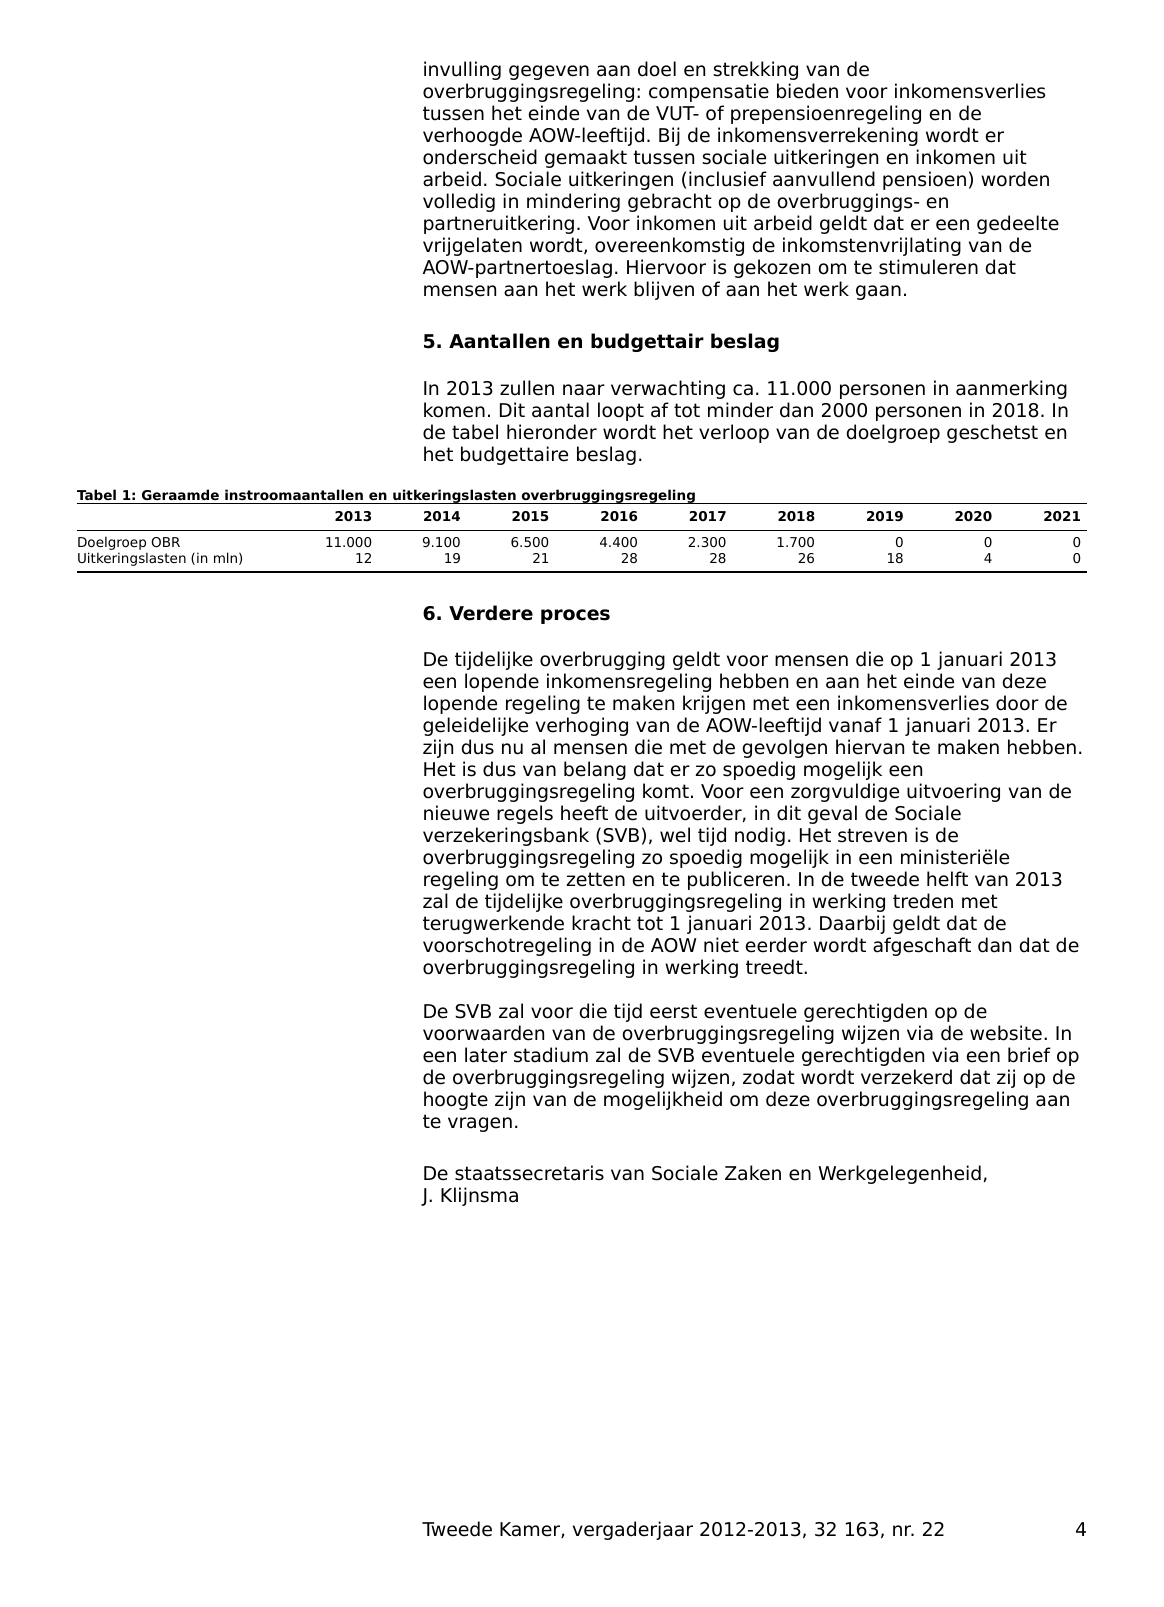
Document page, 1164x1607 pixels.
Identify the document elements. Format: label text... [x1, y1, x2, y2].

table_cell 12 [289, 551, 378, 571]
table_cell 2017 [644, 504, 732, 529]
table_cell Uitkeringslasten (in mln) [77, 551, 289, 571]
table_cell 18 [821, 551, 909, 571]
table_cell 4.400 [555, 531, 644, 551]
text De staatssecretaris van Sociale Zaken en Werkgelegenheid, J. Klijnsma [422, 1163, 1087, 1207]
table_cell 2014 [378, 504, 466, 529]
table_cell 1.700 [732, 531, 821, 551]
table_cell 2013 [289, 504, 378, 529]
table_cell 28 [644, 551, 732, 571]
table_cell [77, 504, 289, 529]
table_cell 19 [378, 551, 466, 571]
table_header Tabel 1: Geraamde instroomaantallen en uitkeringslasten overbruggingsregeling [77, 488, 1087, 503]
table_cell 9.100 [378, 531, 466, 551]
table_cell 0 [998, 551, 1087, 571]
table_cell 0 [821, 531, 909, 551]
table_cell 2015 [466, 504, 555, 529]
table_cell 2020 [909, 504, 998, 529]
table_cell 11.000 [289, 531, 378, 551]
table_cell 2019 [821, 504, 909, 529]
table_cell 6.500 [466, 531, 555, 551]
table_cell 2016 [555, 504, 644, 529]
table_cell 2021 [998, 504, 1087, 529]
text De SVB zal voor die tijd eerst eventuele gerechtigden op de voorwaarden van de overbruggingsregeling wijzen via de website. In een later stadium zal de SVB eventuele gerechtigden via een brief op de overbruggingsregeling wijzen, zodat wordt verzekerd dat zij op de hoogte zijn van de mogelijkheid om deze overbruggingsregeling aan te vragen. [422, 1001, 1087, 1133]
table_cell 21 [466, 551, 555, 571]
table_cell 28 [555, 551, 644, 571]
table_cell 4 [909, 551, 998, 571]
subtitle 6. Verdere proces [422, 602, 1087, 624]
table_cell 2018 [732, 504, 821, 529]
table_cell Doelgroep OBR [77, 531, 289, 551]
subtitle 5. Aantallen en budgettair beslag [422, 331, 1087, 353]
text De tijdelijke overbrugging geldt voor mensen die op 1 januari 2013 een lopende inkomensregeling hebben en aan het einde van deze lopende regeling te maken krijgen met een inkomensverlies door de geleidelijke verhoging van de AOW-leeftijd vanaf 1 januari 2013. Er zijn dus nu al mensen die met de gevolgen hiervan te maken hebben. Het is dus van belang dat er zo spoedig mogelijk een overbruggingsregeling komt. Voor een zorgvuldige uitvoering van de nieuwe regels heeft de uitvoerder, in dit geval de Sociale verzekeringsbank (SVB), wel tijd nodig. Het streven is de overbruggingsregeling zo spoedig mogelijk in een ministeriële regeling om te zetten en te publiceren. In de tweede helft van 2013 zal de tijdelijke overbruggingsregeling in werking treden met terugwerkende kracht tot 1 januari 2013. Daarbij geldt dat de voorschotregeling in de AOW niet eerder wordt afgeschaft dan dat de overbruggingsregeling in werking treedt. [422, 649, 1087, 979]
table_cell 0 [909, 531, 998, 551]
text In 2013 zullen naar verwachting ca. 11.000 personen in aanmerking komen. Dit aantal loopt af tot minder dan 2000 personen in 2018. In de tabel hieronder wordt het verloop van de doelgroep geschetst en het budgettaire beslag. [422, 378, 1087, 466]
table_cell 26 [732, 551, 821, 571]
table_cell 2.300 [644, 531, 732, 551]
text invulling gegeven aan doel en strekking van de overbruggingsregeling: compensatie bieden voor inkomensverlies tussen het einde van de VUT- of prepensioenregeling en de verhoogde AOW-leeftijd. Bij de inkomensverrekening wordt er onderscheid gemaakt tussen sociale uitkeringen en inkomen uit arbeid. Sociale uitkeringen (inclusief aanvullend pensioen) worden volledig in mindering gebracht op de overbruggings- en partneruitkering. Voor inkomen uit arbeid geldt dat er een gedeelte vrijgelaten wordt, overeenkomstig de inkomstenvrijlating van de AOW-partnertoeslag. Hiervoor is gekozen om te stimuleren dat mensen aan het werk blijven of aan het werk gaan. [422, 59, 1087, 301]
table_cell 0 [998, 531, 1087, 551]
